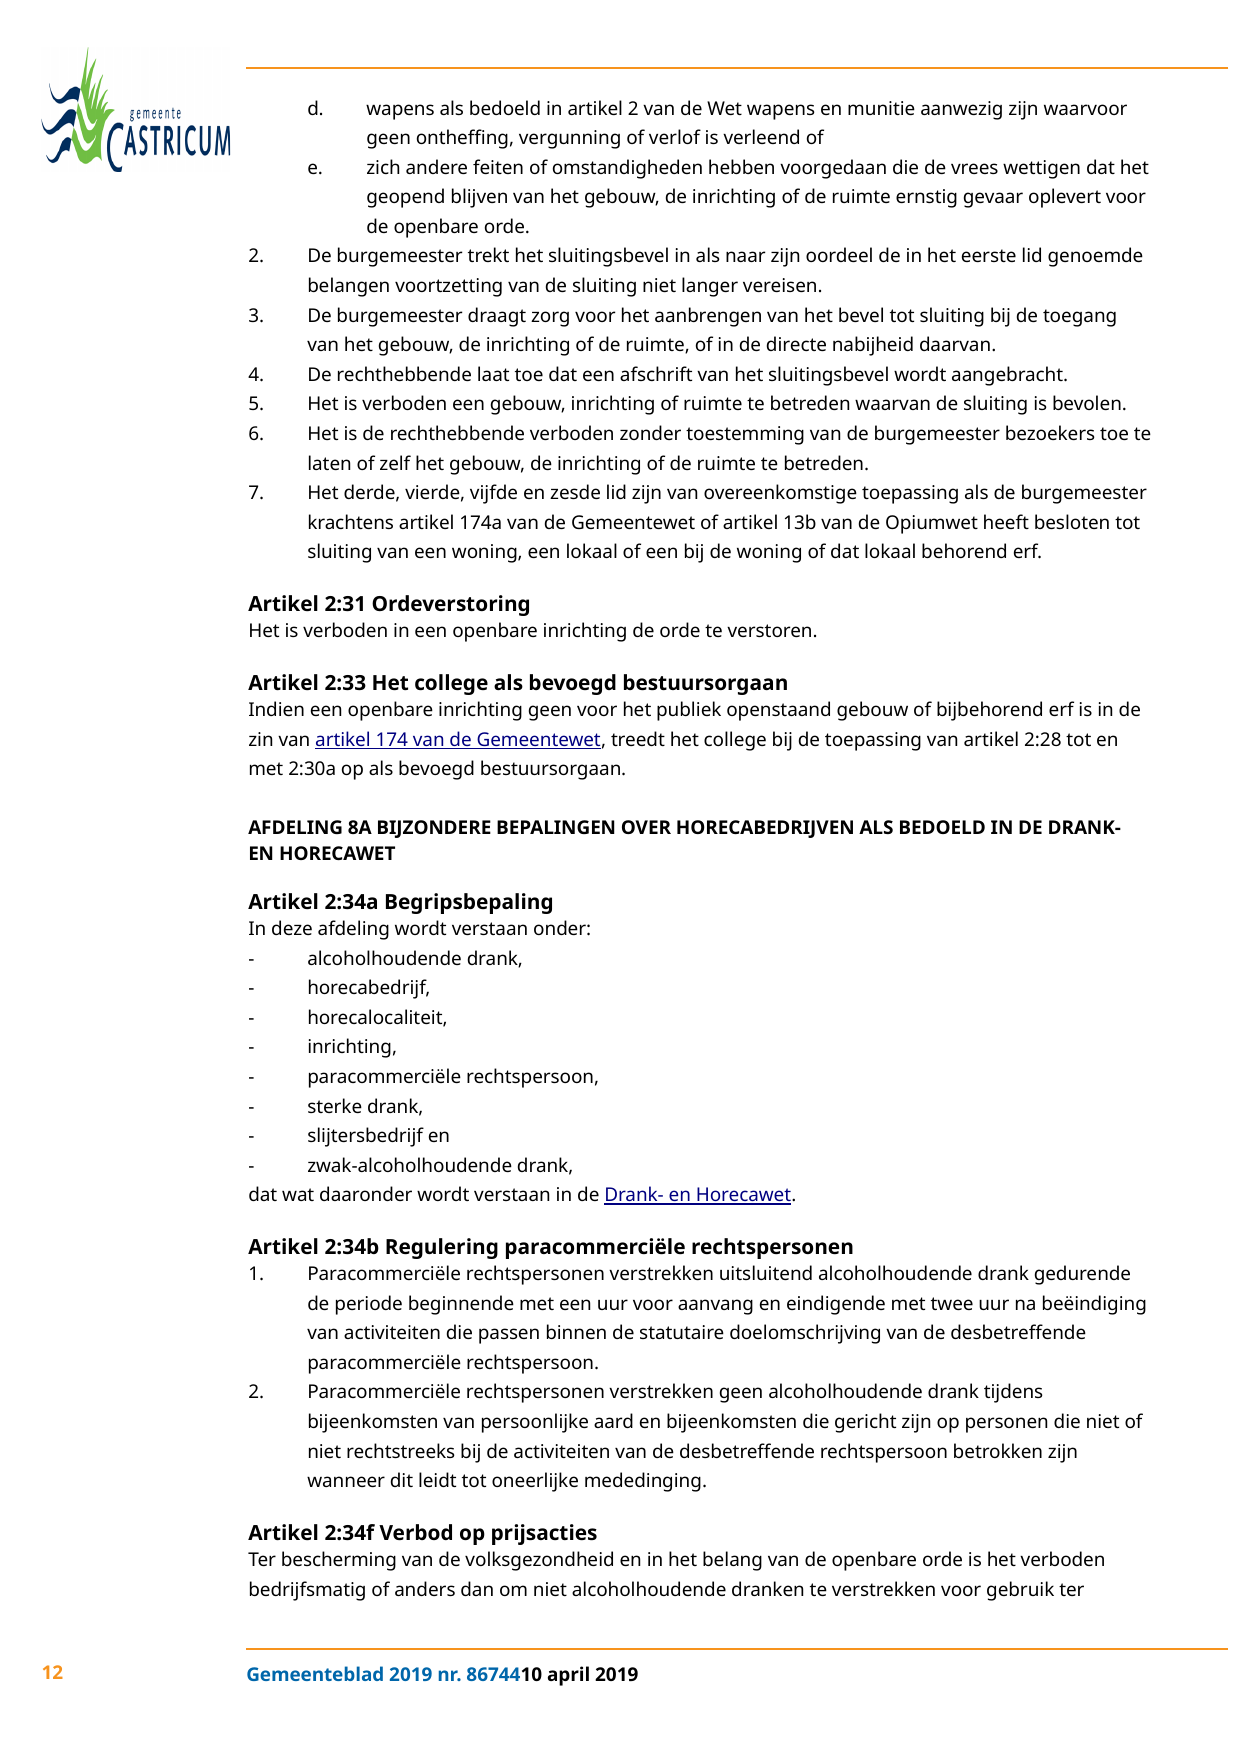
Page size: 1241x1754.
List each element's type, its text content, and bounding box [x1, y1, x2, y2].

text Artikel 2:34f Verbod op prijsacties [248, 1518, 1152, 1546]
list inrichting, [248, 1034, 1152, 1059]
text Het is verboden in een openbare inrichting de orde te verstoren. [248, 617, 1152, 643]
list De burgemeester trekt het sluitingsbevel in als naar zijn oordeel de in het eerste lid genoemde belangen voortzetting van de sluiting niet langer vereisen. [248, 243, 1152, 298]
list zich andere feiten of omstandigheden hebben voorgedaan die de vrees wettigen dat het geopend blijven van het gebouw, de inrichting of de ruimte ernstig gevaar oplevert voor de openbare orde. [307, 154, 1152, 239]
text Artikel 2:34b Regulering paracommerciële rechtspersonen [248, 1232, 1152, 1260]
text dat wat daaronder wordt verstaan in de Drank- en Horecawet. [248, 1182, 1152, 1207]
list Paracommerciële rechtspersonen verstrekken geen alcoholhoudende drank tijdens bijeenkomsten van persoonlijke aard en bijeenkomsten die gericht zijn op personen die niet of niet rechtstreeks bij de activiteiten van de desbetreffende rechtspersoon betrokken zijn wanneer dit leidt tot oneerlijke mededinging. [248, 1379, 1152, 1493]
list De rechthebbende laat toe dat een afschrift van het sluitingsbevel wordt aangebracht. [248, 361, 1152, 387]
text Artikel 2:33 Het college als bevoegd bestuursorgaan [248, 668, 1152, 696]
text In deze afdeling wordt verstaan onder: [248, 915, 1152, 941]
list wapens als bedoeld in artikel 2 van de Wet wapens en munitie aanwezig zijn waarvoor geen ontheffing, vergunning of verlof is verleend of [307, 95, 1152, 150]
list sterke drank, [248, 1093, 1152, 1118]
text AFDELING 8A BIJZONDERE BEPALINGEN OVER HORECABEDRIJVEN ALS BEDOELD IN DE DRANK- EN HORECAWET [248, 814, 1152, 866]
list Het is verboden een gebouw, inrichting of ruimte te betreden waarvan de sluiting is bevolen. [248, 391, 1152, 416]
list Het is de rechthebbende verboden zonder toestemming van de burgemeester bezoekers toe te laten of zelf het gebouw, de inrichting of de ruimte te betreden. [248, 420, 1152, 476]
list horecalocaliteit, [248, 1004, 1152, 1030]
text Indien een openbare inrichting geen voor het publiek openstaand gebouw of bijbehorend erf is in de zin van artikel 174 van de Gemeentewet, treedt het college bij de toepassing van artikel 2:28 tot en met 2:30a op als bevoegd bestuursorgaan. [248, 696, 1152, 781]
list slijtersbedrijf en [248, 1122, 1152, 1148]
list alcoholhoudende drank, [248, 945, 1152, 971]
text Artikel 2:31 Ordeverstoring [248, 589, 1152, 617]
list zwak-alcoholhoudende drank, [248, 1152, 1152, 1178]
picture [41, 47, 231, 172]
list paracommerciële rechtspersoon, [248, 1063, 1152, 1089]
text Ter bescherming van de volksgezondheid en in het belang van de openbare orde is het verboden bedrijfsmatig of anders dan om niet alcoholhoudende dranken te verstrekken voor gebruik ter [248, 1546, 1152, 1602]
list horecabedrijf, [248, 974, 1152, 1000]
text Artikel 2:34a Begripsbepaling [248, 887, 1152, 915]
list Het derde, vierde, vijfde en zesde lid zijn van overeenkomstige toepassing als de burgemeester krachtens artikel 174a van de Gemeentewet of artikel 13b van de Opiumwet heeft besloten tot sluiting van een woning, een lokaal of een bij de woning of dat lokaal behorend erf. [248, 479, 1152, 564]
list De burgemeester draagt zorg voor het aanbrengen van het bevel tot sluiting bij de toegang van het gebouw, de inrichting of de ruimte, of in de directe nabijheid daarvan. [248, 302, 1152, 357]
list Paracommerciële rechtspersonen verstrekken uitsluitend alcoholhoudende drank gedurende de periode beginnende met een uur voor aanvang en eindigende met twee uur na beëindiging van activiteiten die passen binnen de statutaire doelomschrijving van de desbetreffende paracommerciële rechtspersoon. [248, 1260, 1152, 1375]
